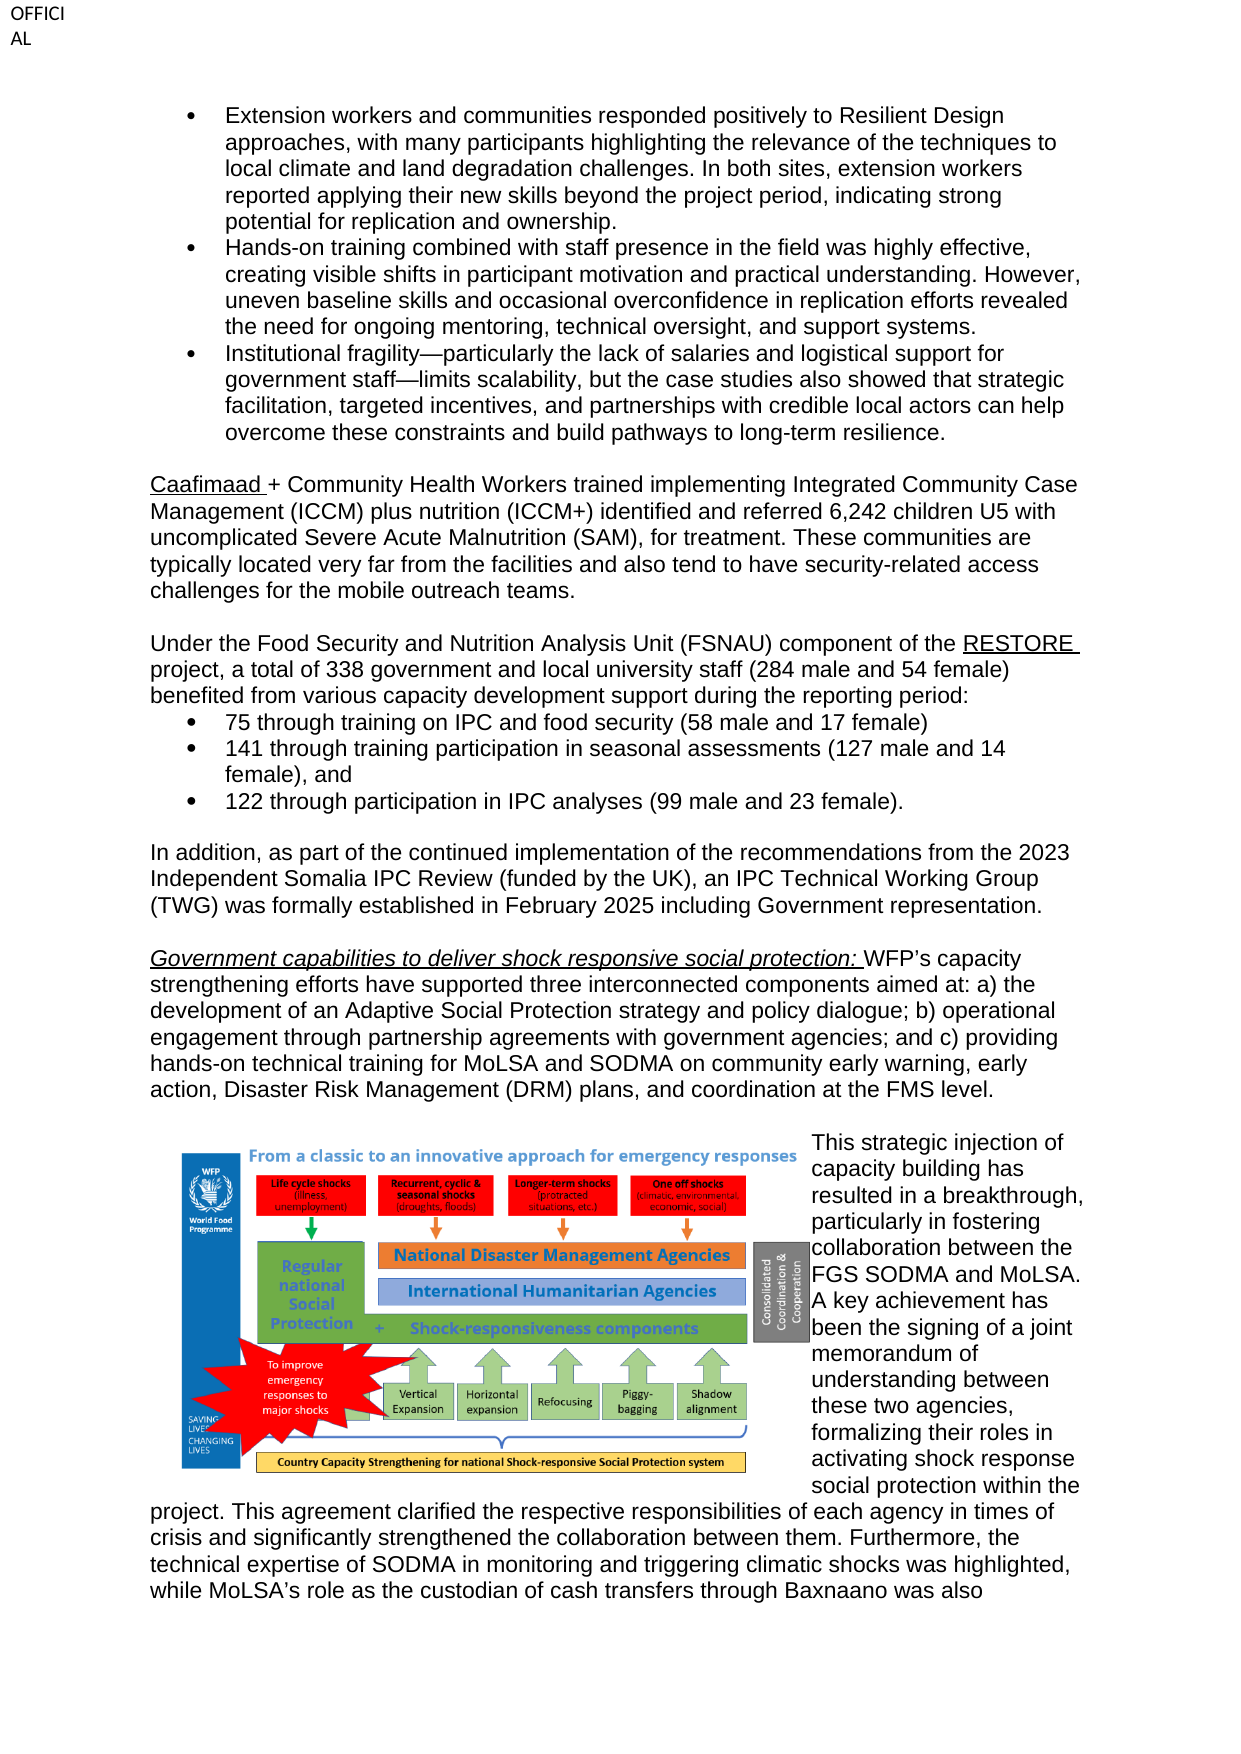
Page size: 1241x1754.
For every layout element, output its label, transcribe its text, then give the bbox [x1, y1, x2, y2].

list Institutional fragility—particularly the lack of salaries and logistical support for government staff—limits scalability, but the case studies also showed that strategic facilitation, targeted incentives, and partnerships with credible local actors can help overcome these constraints and build pathways to long-term resilience. [187, 340, 1090, 445]
list 141 through training participation in seasonal assessments (127 male and 14 female), and [187, 735, 1090, 788]
text Under the Food Security and Nutrition Analysis Unit (FSNAU) component of the RESTORE project, a total of 338 government and local university staff (284 male and 54 female) benefited from various capacity development support during the reporting period: [150, 629, 1090, 709]
text In addition, as part of the continued implementation of the recommendations from the 2023 Independent Somalia IPC Review (funded by the UK), an IPC Technical Working Group (TWG) was formally established in February 2025 including Government representation. [150, 839, 1090, 918]
text Government capabilities to deliver shock responsive social protection: WFP’s capacity strengthening efforts have supported three interconnected components aimed at: a) the development of an Adaptive Social Protection strategy and policy dialogue; b) operational engagement through partnership agreements with government agencies; and c) providing hands-on technical training for MoLSA and SODMA on community early warning, early action, Disaster Risk Management (DRM) plans, and coordination at the FMS level. [150, 944, 1090, 1103]
list 75 through training on IPC and food security (58 male and 17 female) [187, 709, 1090, 735]
list Hands-on training combined with staff presence in the field was highly effective, creating visible shifts in participant motivation and practical understanding. However, uneven baseline skills and occasional overconfidence in replication efforts revealed the need for ongoing mentoring, technical oversight, and support systems. [187, 234, 1090, 340]
list Extension workers and communities responded positively to Resilient Design approaches, with many participants highlighting the relevance of the techniques to local climate and land degradation challenges. In both sites, extension workers reported applying their new skills beyond the project period, indicating strong potential for replication and ownership. [187, 102, 1090, 234]
text This strategic injection of capacity building has resulted in a breakthrough, particularly in fostering collaboration between the FGS SODMA and MoLSA. A key achievement has been the signing of a joint memorandum of understanding between these two agencies, formalizing their roles in activating shock response social protection within the project. This agreement clarified the respective responsibilities of each agency in times of crisis and significantly strengthened the collaboration between them. Furthermore, the technical expertise of SODMA in monitoring and triggering climatic shocks was highlighted, while MoLSA’s role as the custodian of cash transfers through Baxnaano was also [150, 1129, 1090, 1603]
list 122 through participation in IPC analyses (99 male and 23 female). [187, 788, 1090, 814]
text Caafimaad + Community Health Workers trained implementing Integrated Community Case Management (ICCM) plus nutrition (ICCM+) identified and referred 6,242 children U5 with uncomplicated Severe Acute Malnutrition (SAM), for treatment. These communities are typically located very far from the facilities and also tend to have security-related access challenges for the mobile outreach teams. [150, 471, 1090, 603]
